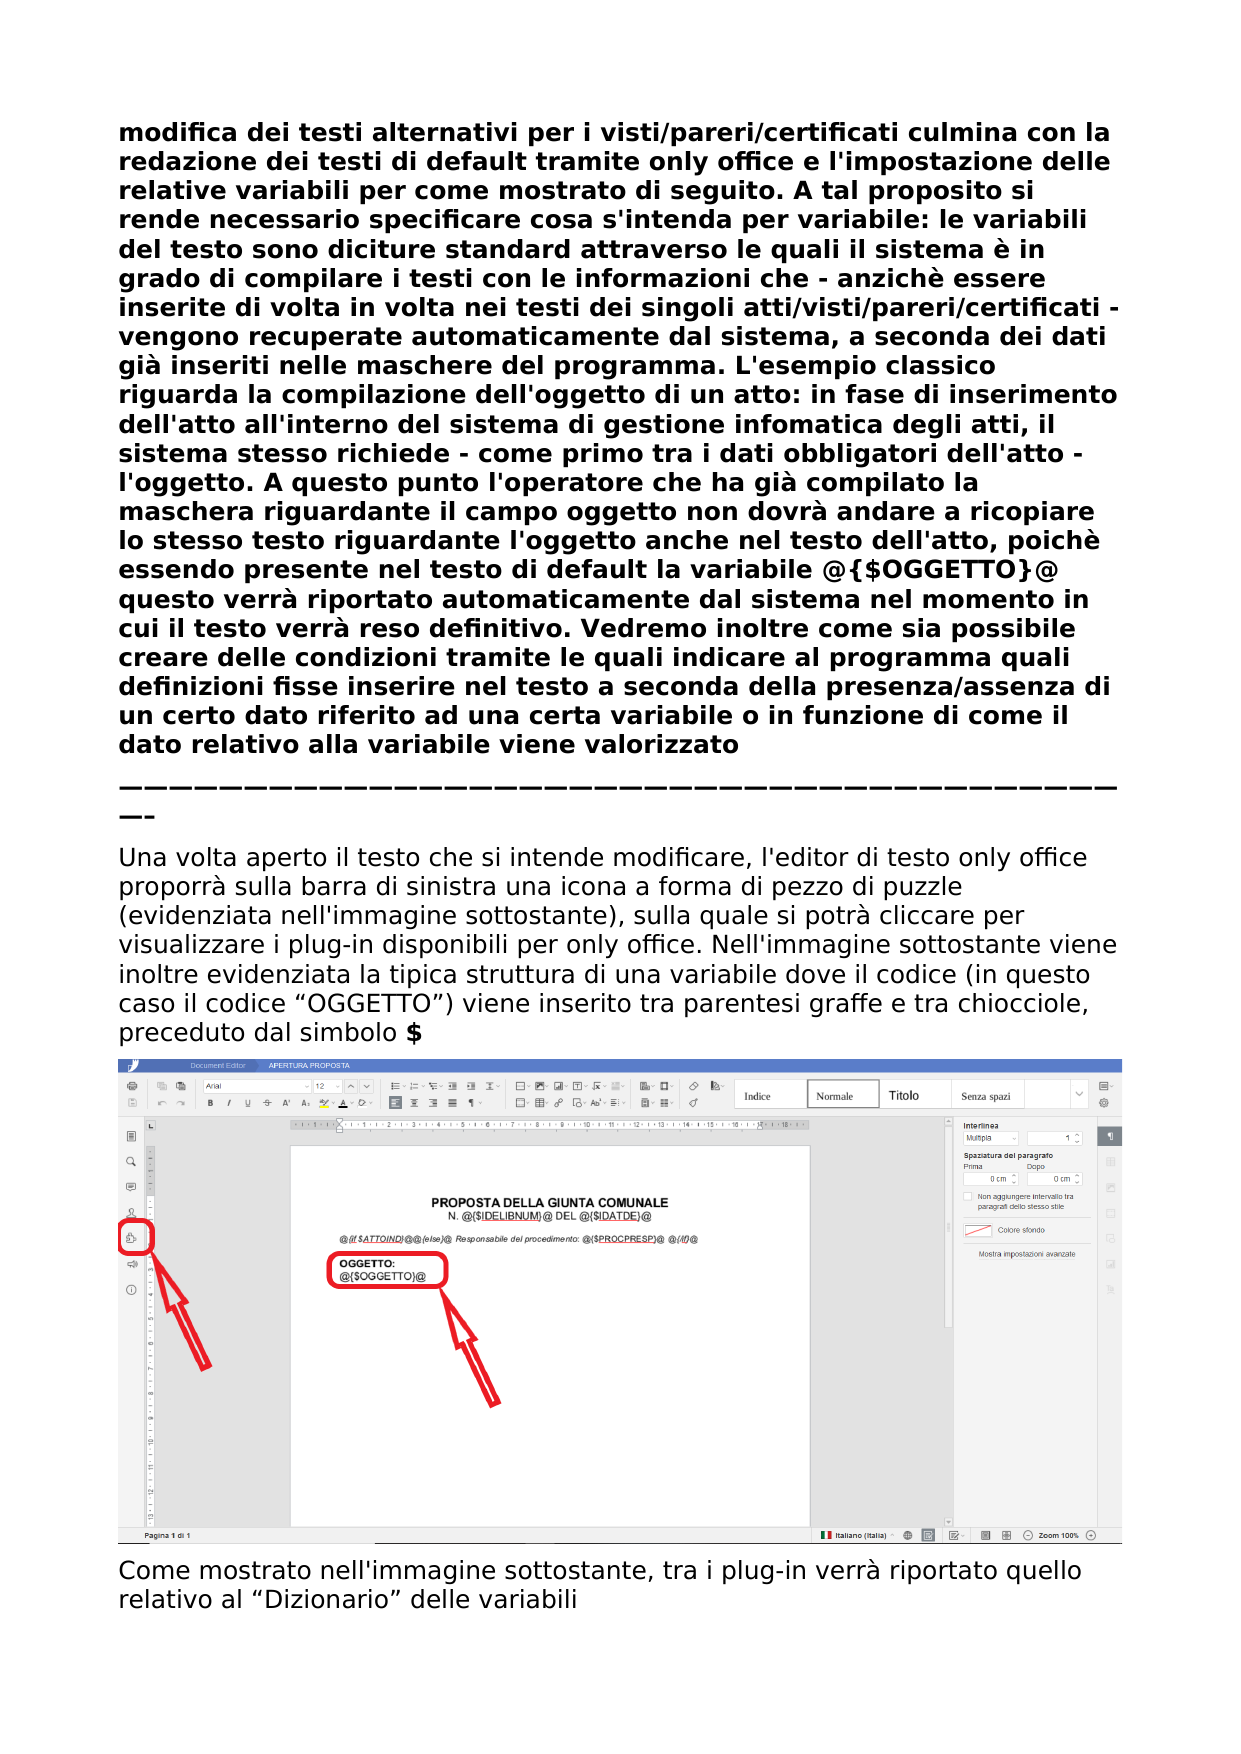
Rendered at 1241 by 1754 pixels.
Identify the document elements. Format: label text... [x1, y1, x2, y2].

text modifica dei testi alternativi per i visti/pareri/certificati culmina con la redazione dei testi di default tramite only office e l'impostazione delle relative variabili per come mostrato di seguito. A tal proposito si rende necessario specificare cosa s'intenda per variabile: le variabili del testo sono diciture standard attraverso le quali il sistema è in grado di compilare i testi con le informazioni che - anzichè essere inserite di volta in volta nei testi dei singoli atti/visti/pareri/certificati - vengono recuperate automaticamente dal sistema, a seconda dei dati già inseriti nelle maschere del programma. L'esempio classico riguarda la compilazione dell'oggetto di un atto: in fase di inserimento dell'atto all'interno del sistema di gestione infomatica degli atti, il sistema stesso richiede - come primo tra i dati obbligatori dell'atto - l'oggetto. A questo punto l'operatore che ha già compilato la maschera riguardante il campo oggetto non dovrà andare a ricopiare lo stesso testo riguardante l'oggetto anche nel testo dell'atto, poichè essendo presente nel testo di default la variabile @{$OGGETTO}@ questo verrà riportato automaticamente dal sistema nel momento in cui il testo verrà reso definitivo. Vedremo inoltre come sia possibile creare delle condizioni tramite le quali indicare al programma quali definizioni fisse inserire nel testo a seconda della presenza/assenza di un certo dato riferito ad una certa variabile o in funzione di come il dato relativo alla variabile viene valorizzato [118, 118, 1122, 760]
picture [118, 1059, 1123, 1544]
text Come mostrato nell'immagine sottostante, tra i plug-in verrà riportato quello relativo al “Dizionario” delle variabili [118, 1556, 1122, 1615]
text Una volta aperto il testo che si intende modificare, l'editor di testo only office proporrà sulla barra di sinistra una icona a forma di pezzo di puzzle (evidenziata nell'immagine sottostante), sulla quale si potrà cliccare per visualizzare i plug-in disponibili per only office. Nell'immagine sottostante viene inoltre evidenziata la tipica struttura di una variabile dove il codice (in questo caso il codice “OGGETTO”) viene inserito tra parentesi graffe e tra chiocciole, preceduto dal simbolo $ [118, 843, 1122, 1047]
text —————————————————————————————————————————– [118, 772, 1122, 831]
